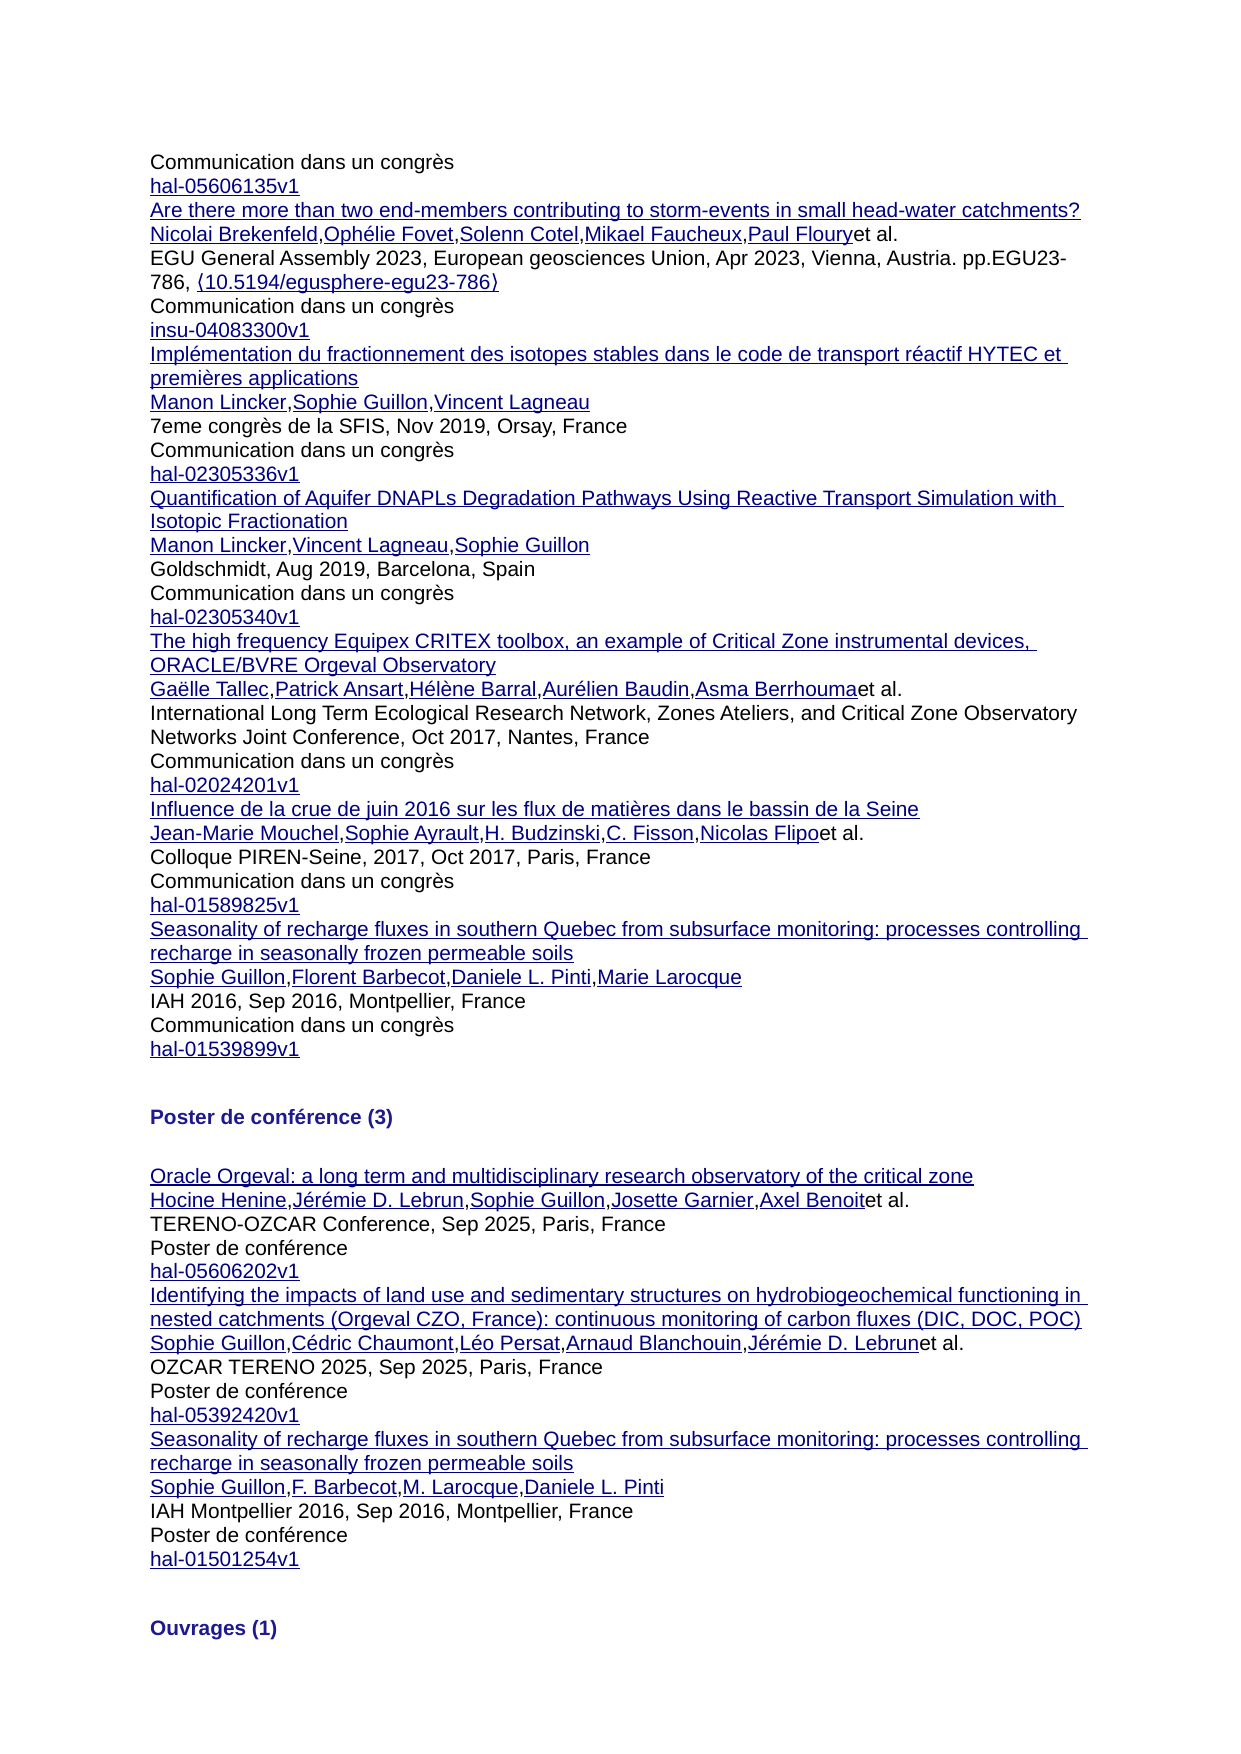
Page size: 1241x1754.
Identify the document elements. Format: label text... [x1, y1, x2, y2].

table_cell The high frequency Equipex CRITEX toolbox, an example of Critical Zone instrumental devices, ORACLE/BVRE Orgeval Observatory Gaëlle Tallec,Patrick Ansart,Hélène Barral,Aurélien Baudin,Asma Berrhoumaet al. International Long Term Ecological Research Network, Zones Ateliers, and Critical Zone Observatory Networks Joint Conference, Oct 2017, Nantes, France Communication dans un congrès hal-02024201v1 [150, 629, 1090, 797]
table_header Oracle Orgeval: a long term and multidisciplinary research observatory of the critical zone Hocine Henine,Jérémie D. Lebrun,Sophie Guillon,Josette Garnier,Axel Benoitet al. TERENO-OZCAR Conference, Sep 2025, Paris, France Poster de conférence hal-05606202v1 [150, 1164, 1090, 1283]
table_cell Implémentation du fractionnement des isotopes stables dans le code de transport réactif HYTEC et premières applications Manon Lincker,Sophie Guillon,Vincent Lagneau 7eme congrès de la SFIS, Nov 2019, Orsay, France Communication dans un congrès hal-02305336v1 [150, 342, 1090, 485]
table_cell Communication dans un congrès hal-05606135v1 [150, 150, 1090, 198]
table_cell Seasonality of recharge fluxes in southern Quebec from subsurface monitoring: processes controlling recharge in seasonally frozen permeable soils Sophie Guillon,F. Barbecot,M. Larocque,Daniele L. Pinti IAH Montpellier 2016, Sep 2016, Montpellier, France Poster de conférence hal-01501254v1 [150, 1427, 1090, 1571]
table_cell Are there more than two end-members contributing to storm-events in small head-water catchments? Nicolai Brekenfeld,Ophélie Fovet,Solenn Cotel,Mikael Faucheux,Paul Flouryet al. EGU General Assembly 2023, European geosciences Union, Apr 2023, Vienna, Austria. pp.EGU23-786, ⟨10.5194/egusphere-egu23-786⟩ Communication dans un congrès insu-04083300v1 [150, 198, 1090, 342]
table_cell Influence de la crue de juin 2016 sur les flux de matières dans le bassin de la Seine Jean-Marie Mouchel,Sophie Ayrault,H. Budzinski,C. Fisson,Nicolas Flipoet al. Colloque PIREN-Seine, 2017, Oct 2017, Paris, France Communication dans un congrès hal-01589825v1 [150, 797, 1090, 917]
table_cell Seasonality of recharge fluxes in southern Quebec from subsurface monitoring: processes controlling recharge in seasonally frozen permeable soils Sophie Guillon,Florent Barbecot,Daniele L. Pinti,Marie Larocque IAH 2016, Sep 2016, Montpellier, France Communication dans un congrès hal-01539899v1 [150, 917, 1090, 1060]
table_cell Identifying the impacts of land use and sedimentary structures on hydrobiogeochemical functioning in nested catchments (Orgeval CZO, France): continuous monitoring of carbon fluxes (DIC, DOC, POC) Sophie Guillon,Cédric Chaumont,Léo Persat,Arnaud Blanchouin,Jérémie D. Lebrunet al. OZCAR TERENO 2025, Sep 2025, Paris, France Poster de conférence hal-05392420v1 [150, 1283, 1090, 1427]
table_cell Quantification of Aquifer DNAPLs Degradation Pathways Using Reactive Transport Simulation with Isotopic Fractionation Manon Lincker,Vincent Lagneau,Sophie Guillon Goldschmidt, Aug 2019, Barcelona, Spain Communication dans un congrès hal-02305340v1 [150, 485, 1090, 629]
subtitle Poster de conférence (3) [150, 1105, 1090, 1129]
subtitle Ouvrages (1) [150, 1616, 1090, 1639]
